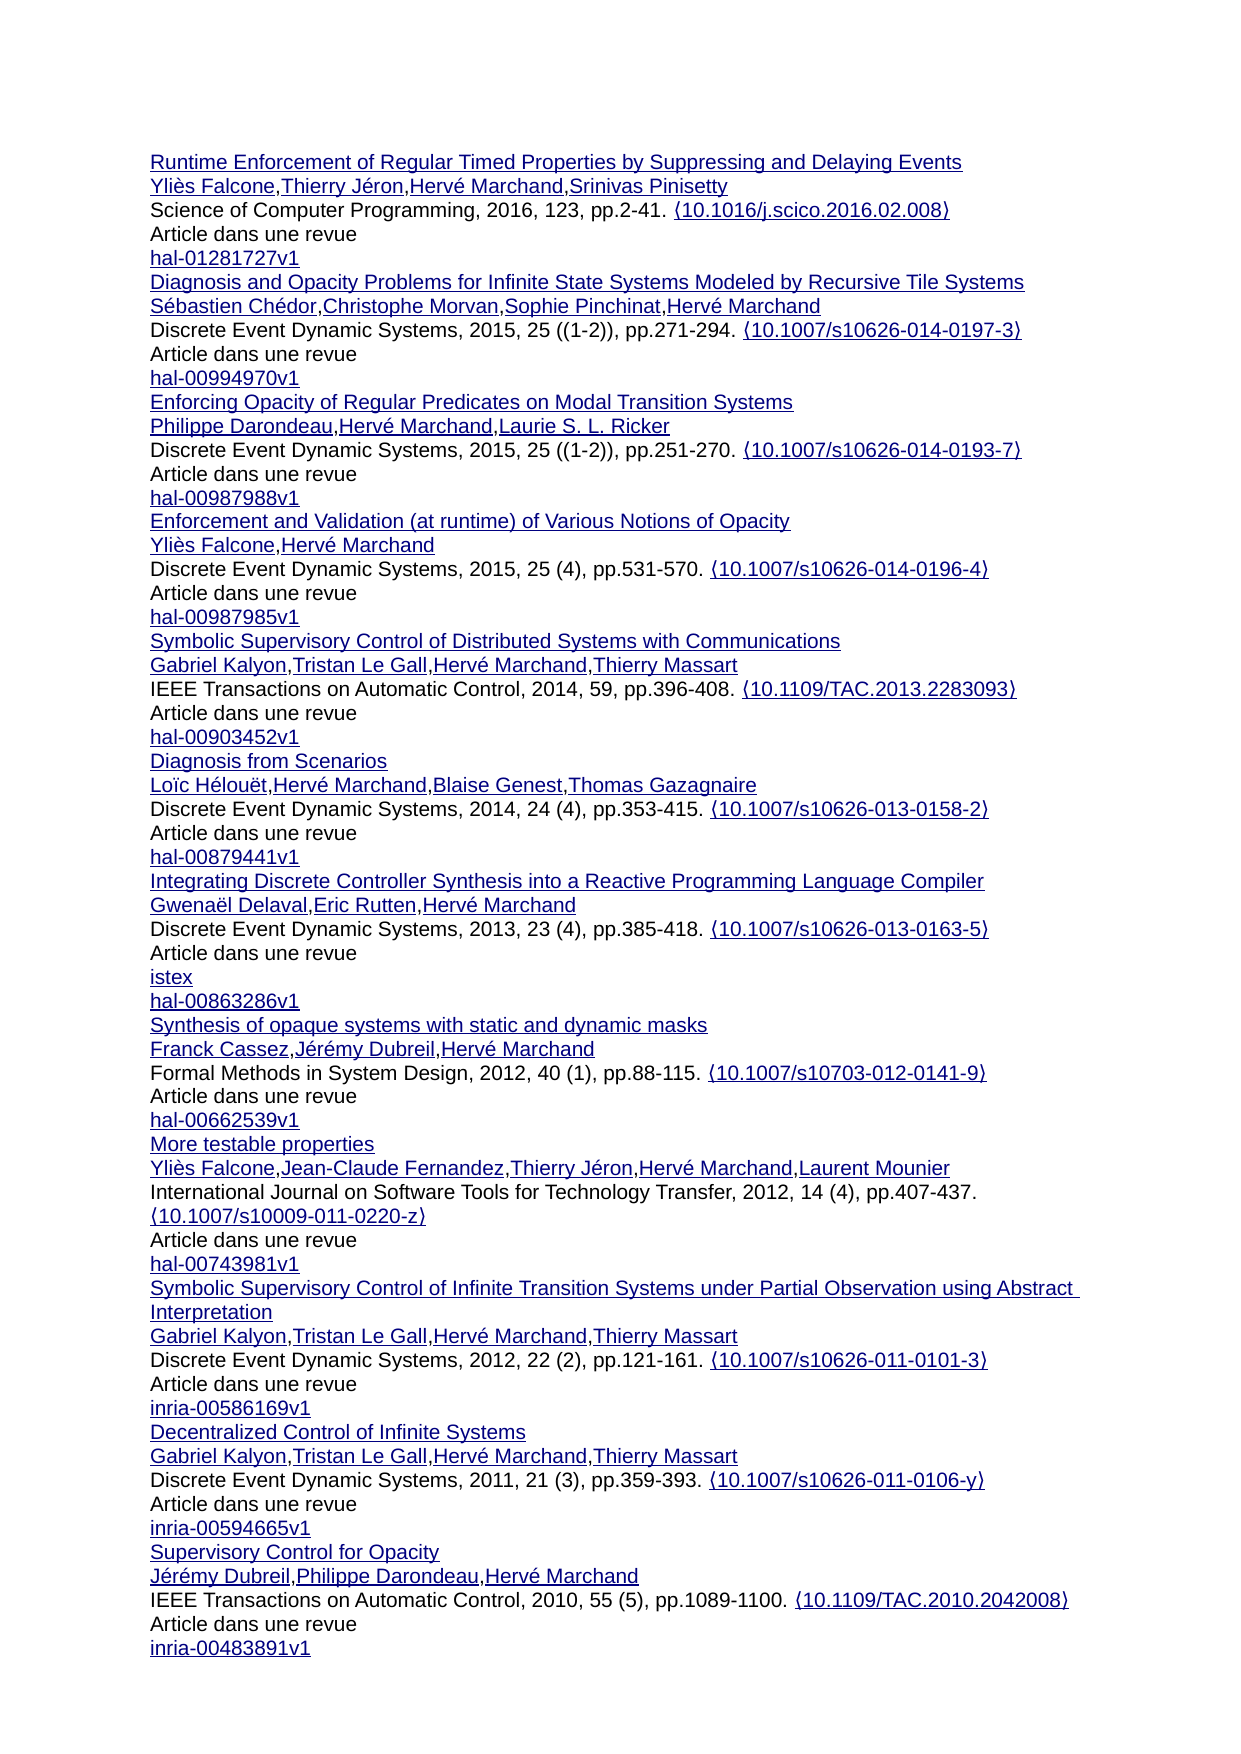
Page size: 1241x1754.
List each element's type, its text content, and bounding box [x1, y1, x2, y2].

table_cell Supervisory Control for Opacity Jérémy Dubreil,Philippe Darondeau,Hervé Marchand IEEE Transactions on Automatic Control, 2010, 55 (5), pp.1089-1100. ⟨10.1109/TAC.2010.2042008⟩ Article dans une revue inria-00483891v1 [150, 1540, 1090, 1659]
table_cell Symbolic Supervisory Control of Distributed Systems with Communications Gabriel Kalyon,Tristan Le Gall,Hervé Marchand,Thierry Massart IEEE Transactions on Automatic Control, 2014, 59, pp.396-408. ⟨10.1109/TAC.2013.2283093⟩ Article dans une revue hal-00903452v1 [150, 629, 1090, 749]
table_cell More testable properties Yliès Falcone,Jean-Claude Fernandez,Thierry Jéron,Hervé Marchand,Laurent Mounier International Journal on Software Tools for Technology Transfer, 2012, 14 (4), pp.407-437. ⟨10.1007/s10009-011-0220-z⟩ Article dans une revue hal-00743981v1 [150, 1132, 1090, 1276]
table_cell Symbolic Supervisory Control of Infinite Transition Systems under Partial Observation using Abstract Interpretation Gabriel Kalyon,Tristan Le Gall,Hervé Marchand,Thierry Massart Discrete Event Dynamic Systems, 2012, 22 (2), pp.121-161. ⟨10.1007/s10626-011-0101-3⟩ Article dans une revue inria-00586169v1 [150, 1276, 1090, 1420]
table_cell Decentralized Control of Infinite Systems Gabriel Kalyon,Tristan Le Gall,Hervé Marchand,Thierry Massart Discrete Event Dynamic Systems, 2011, 21 (3), pp.359-393. ⟨10.1007/s10626-011-0106-y⟩ Article dans une revue inria-00594665v1 [150, 1420, 1090, 1539]
table_cell Synthesis of opaque systems with static and dynamic masks Franck Cassez,Jérémy Dubreil,Hervé Marchand Formal Methods in System Design, 2012, 40 (1), pp.88-115. ⟨10.1007/s10703-012-0141-9⟩ Article dans une revue hal-00662539v1 [150, 1013, 1090, 1132]
table_cell Enforcement and Validation (at runtime) of Various Notions of Opacity Yliès Falcone,Hervé Marchand Discrete Event Dynamic Systems, 2015, 25 (4), pp.531-570. ⟨10.1007/s10626-014-0196-4⟩ Article dans une revue hal-00987985v1 [150, 509, 1090, 629]
table_cell Runtime Enforcement of Regular Timed Properties by Suppressing and Delaying Events Yliès Falcone,Thierry Jéron,Hervé Marchand,Srinivas Pinisetty Science of Computer Programming, 2016, 123, pp.2-41. ⟨10.1016/j.scico.2016.02.008⟩ Article dans une revue hal-01281727v1 [150, 150, 1090, 270]
table_cell Enforcing Opacity of Regular Predicates on Modal Transition Systems Philippe Darondeau,Hervé Marchand,Laurie S. L. Ricker Discrete Event Dynamic Systems, 2015, 25 ((1-2)), pp.251-270. ⟨10.1007/s10626-014-0193-7⟩ Article dans une revue hal-00987988v1 [150, 390, 1090, 509]
table_cell Integrating Discrete Controller Synthesis into a Reactive Programming Language Compiler Gwenaël Delaval,Eric Rutten,Hervé Marchand Discrete Event Dynamic Systems, 2013, 23 (4), pp.385-418. ⟨10.1007/s10626-013-0163-5⟩ Article dans une revue istex hal-00863286v1 [150, 869, 1090, 1012]
table_cell Diagnosis and Opacity Problems for Infinite State Systems Modeled by Recursive Tile Systems Sébastien Chédor,Christophe Morvan,Sophie Pinchinat,Hervé Marchand Discrete Event Dynamic Systems, 2015, 25 ((1-2)), pp.271-294. ⟨10.1007/s10626-014-0197-3⟩ Article dans une revue hal-00994970v1 [150, 270, 1090, 389]
table_cell Diagnosis from Scenarios Loïc Hélouët,Hervé Marchand,Blaise Genest,Thomas Gazagnaire Discrete Event Dynamic Systems, 2014, 24 (4), pp.353-415. ⟨10.1007/s10626-013-0158-2⟩ Article dans une revue hal-00879441v1 [150, 749, 1090, 869]
